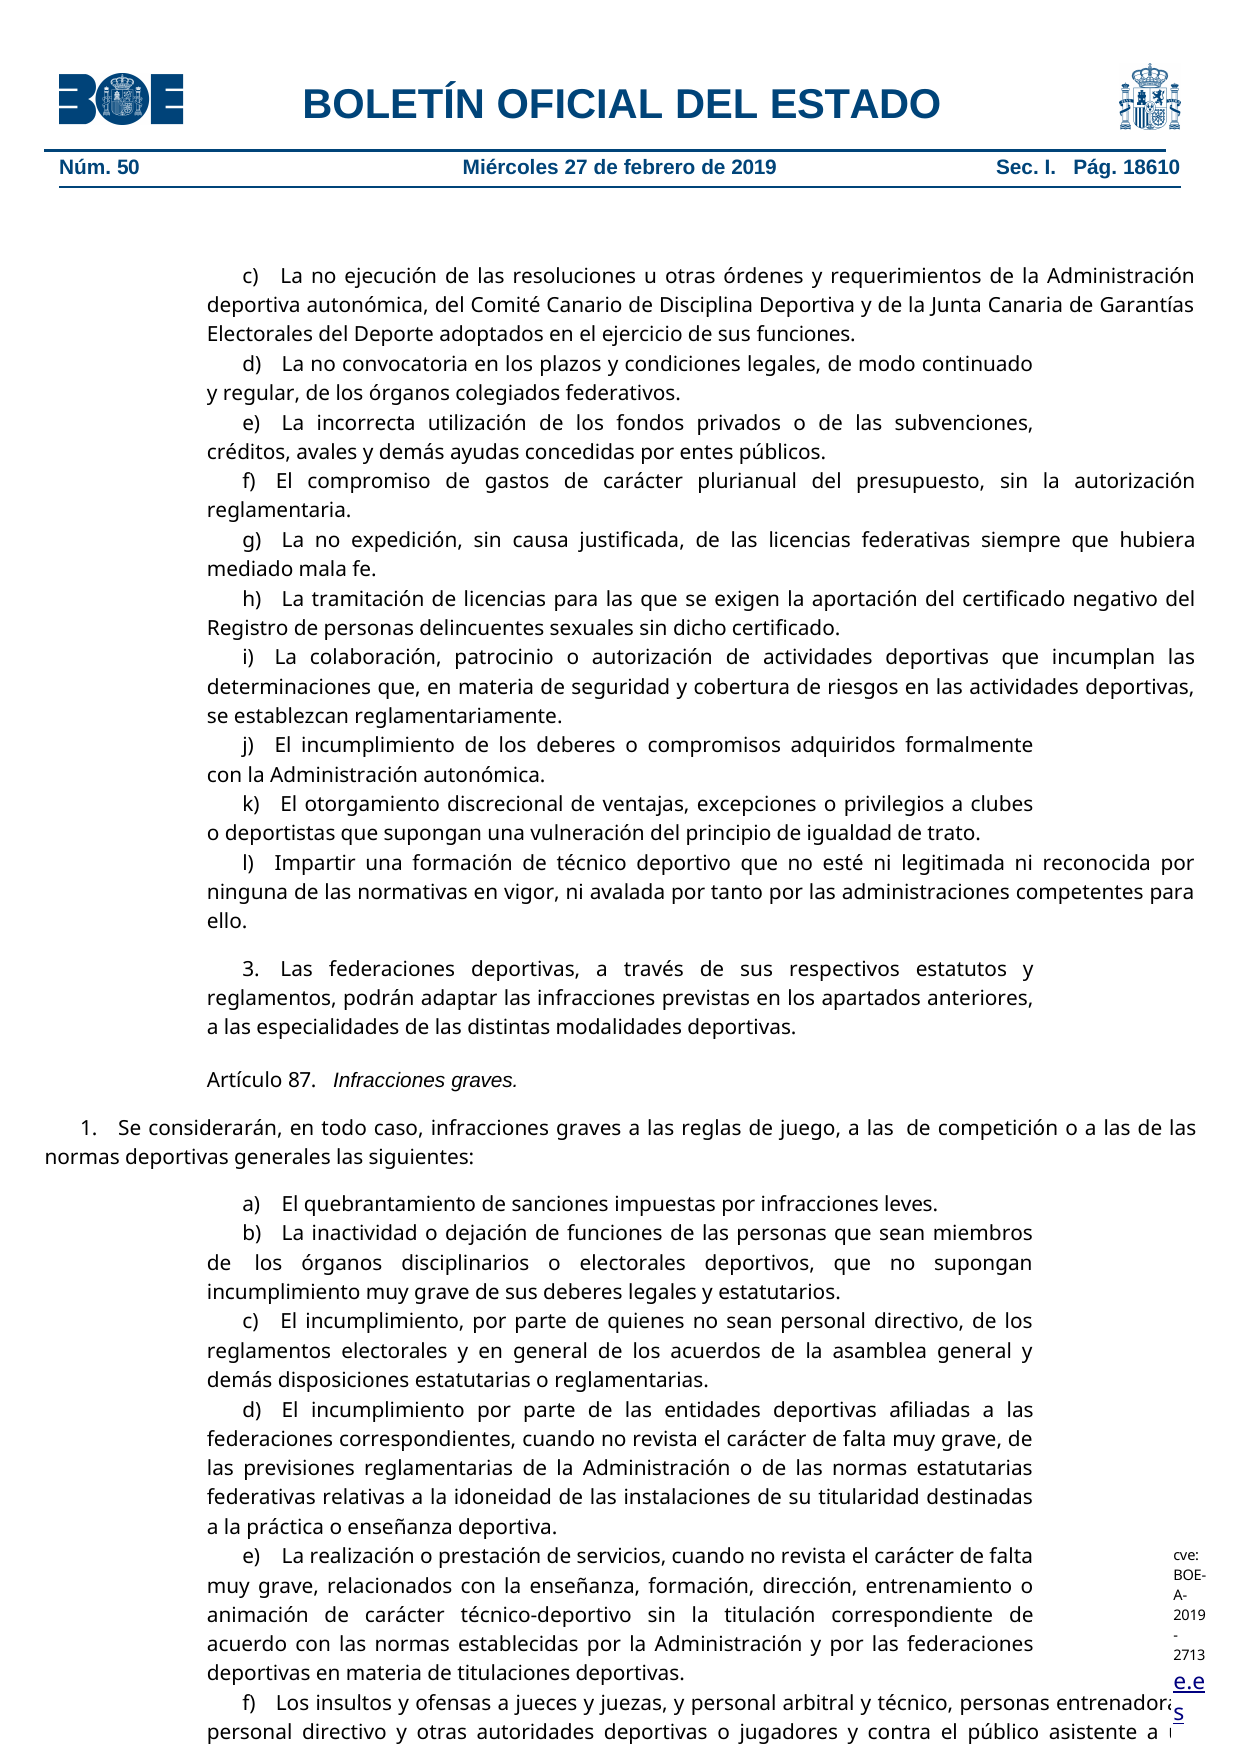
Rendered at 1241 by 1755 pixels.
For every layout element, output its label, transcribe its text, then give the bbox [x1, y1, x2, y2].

list Los insultos y ofensas a jueces y juezas, y personal arbitral y técnico, personas entrenadoras, personal directivo y otras autoridades deportivas o jugadores y contra el público asistente a un encuentro, prueba o competición. [207, 1688, 1171, 1746]
list La no convocatoria en los plazos y condiciones legales, de modo continuado y regular, de los órganos colegiados federativos. [207, 349, 1034, 407]
list El compromiso de gastos de carácter plurianual del presupuesto, sin la autorización reglamentaria. [207, 466, 1196, 524]
list El incumplimiento por parte de las entidades deportivas afiliadas a las federaciones correspondientes, cuando no revista el carácter de falta muy grave, de las previsiones reglamentarias de la Administración o de las normas estatutarias federativas relativas a la idoneidad de las instalaciones de su titularidad destinadas a la práctica o enseñanza deportiva. [207, 1395, 1034, 1540]
list La no expedición, sin causa justificada, de las licencias federativas siempre que hubiera mediado mala fe. [207, 525, 1196, 583]
list La no ejecución de las resoluciones u otras órdenes y requerimientos de la Administración deportiva autonómica, del Comité Canario de Disciplina Deportiva y de la Junta Canaria de Garantías Electorales del Deporte adoptados en el ejercicio de sus funciones. [207, 261, 1196, 348]
list El incumplimiento de los deberes o compromisos adquiridos formalmente con la Administración autonómica. [207, 731, 1034, 788]
list La inactividad o dejación de funciones de las personas que sean miembros de los órganos disciplinarios o electorales deportivos, que no supongan incumplimiento muy grave de sus deberes legales y estatutarios. [207, 1218, 1034, 1306]
list El incumplimiento, por parte de quienes no sean personal directivo, de los reglamentos electorales y en general de los acuerdos de la asamblea general y demás disposiciones estatutarias o reglamentarias. [207, 1307, 1034, 1393]
list El otorgamiento discrecional de ventajas, excepciones o privilegios a clubes o deportistas que supongan una vulneración del principio de igualdad de trato. [207, 789, 1034, 847]
list La incorrecta utilización de los fondos privados o de las subvenciones, créditos, avales y demás ayudas concedidas por entes públicos. [207, 408, 1034, 465]
subtitle Núm. 50 Miércoles 27 de febrero de 2019 Sec. I. Pág. 18610 [59, 154, 1196, 178]
text Artículo 87. Infracciones graves. [207, 1065, 1196, 1094]
list Se considerarán, en todo caso, infracciones graves a las reglas de juego, a las de competición o a las de las normas deportivas generales las siguientes: [44, 1113, 1196, 1170]
list La tramitación de licencias para las que se exigen la aportación del certificado negativo del Registro de personas delincuentes sexuales sin dicho certificado. [207, 584, 1196, 641]
list Verificable en http://www.boe.es [1173, 1665, 1209, 1754]
list El quebrantamiento de sanciones impuestas por infracciones leves. [242, 1189, 1196, 1217]
list Las federaciones deportivas, a través de sus respectivos estatutos y reglamentos, podrán adaptar las infracciones previstas en los apartados anteriores, a las especialidades de las distintas modalidades deportivas. [207, 954, 1034, 1041]
list La realización o prestación de servicios, cuando no revista el carácter de falta muy grave, relacionados con la enseñanza, formación, dirección, entrenamiento o animación de carácter técnico-deportivo sin la titulación correspondiente de acuerdo con las normas establecidas por la Administración y por las federaciones deportivas en materia de titulaciones deportivas. [207, 1541, 1034, 1687]
list La colaboración, patrocinio o autorización de actividades deportivas que incumplan las determinaciones que, en materia de seguridad y cobertura de riesgos en las actividades deportivas, se establezcan reglamentariamente. [207, 642, 1196, 729]
list Impartir una formación de técnico deportivo que no esté ni legitimada ni reconocida por ninguna de las normativas en vigor, ni avalada por tanto por las administraciones competentes para ello. [207, 848, 1196, 935]
list cve: BOE-A-2019-2713 [1173, 1545, 1209, 1664]
